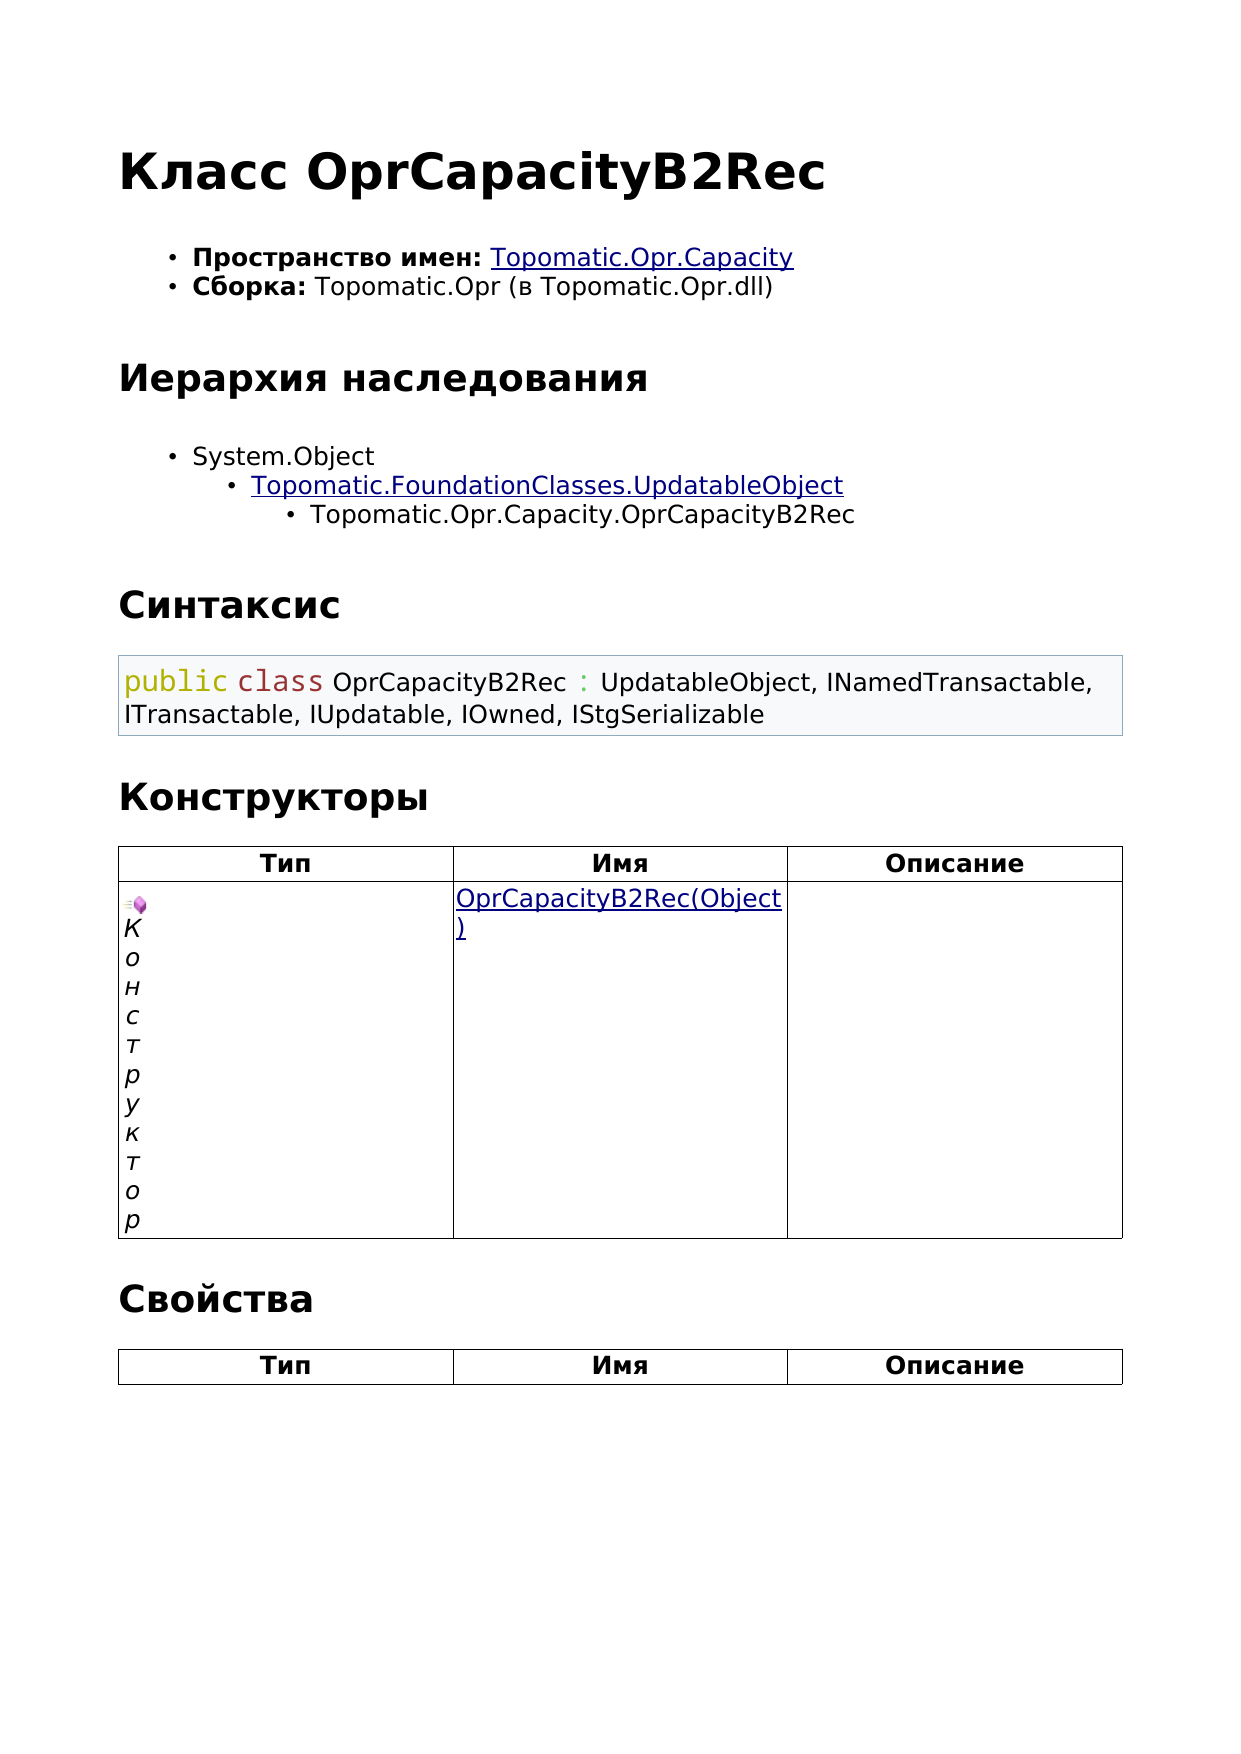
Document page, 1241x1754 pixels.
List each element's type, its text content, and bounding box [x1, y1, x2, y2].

table_header Имя [454, 1350, 787, 1384]
table_header Описание [788, 847, 1122, 881]
table_header Имя [454, 847, 787, 881]
list Сборка: Topomatic.Opr (в Topomatic.Opr.dll) [177, 272, 1122, 302]
subtitle Синтаксис [118, 584, 1122, 627]
list Topomatic.Opr.Capacity.OprCapacityB2Rec [295, 500, 1122, 529]
subtitle Иерархия наследования [118, 356, 1122, 400]
table_header Описание [788, 1350, 1122, 1384]
table_cell [119, 882, 453, 1238]
list Topomatic.FoundationClasses.UpdatableObject [236, 471, 1122, 500]
table_header Тип [119, 847, 453, 881]
table_header public class OprCapacityB2Rec : UpdatableObject, INamedTransactable, ITransactable, IUpdatable, IOwned, IStgSerializable [119, 656, 1122, 735]
subtitle Свойства [118, 1278, 1122, 1321]
subtitle Конструкторы [118, 775, 1122, 819]
table_cell [788, 882, 1122, 1238]
table_cell OprCapacityB2Rec(Object) [454, 882, 787, 1238]
list System.Object [177, 442, 1122, 471]
picture [121, 896, 147, 914]
list Пространство имен: Topomatic.Opr.Capacity [177, 243, 1122, 272]
subtitle Класс OprCapacityB2Rec [118, 143, 1122, 201]
table_header Тип [119, 1350, 453, 1384]
